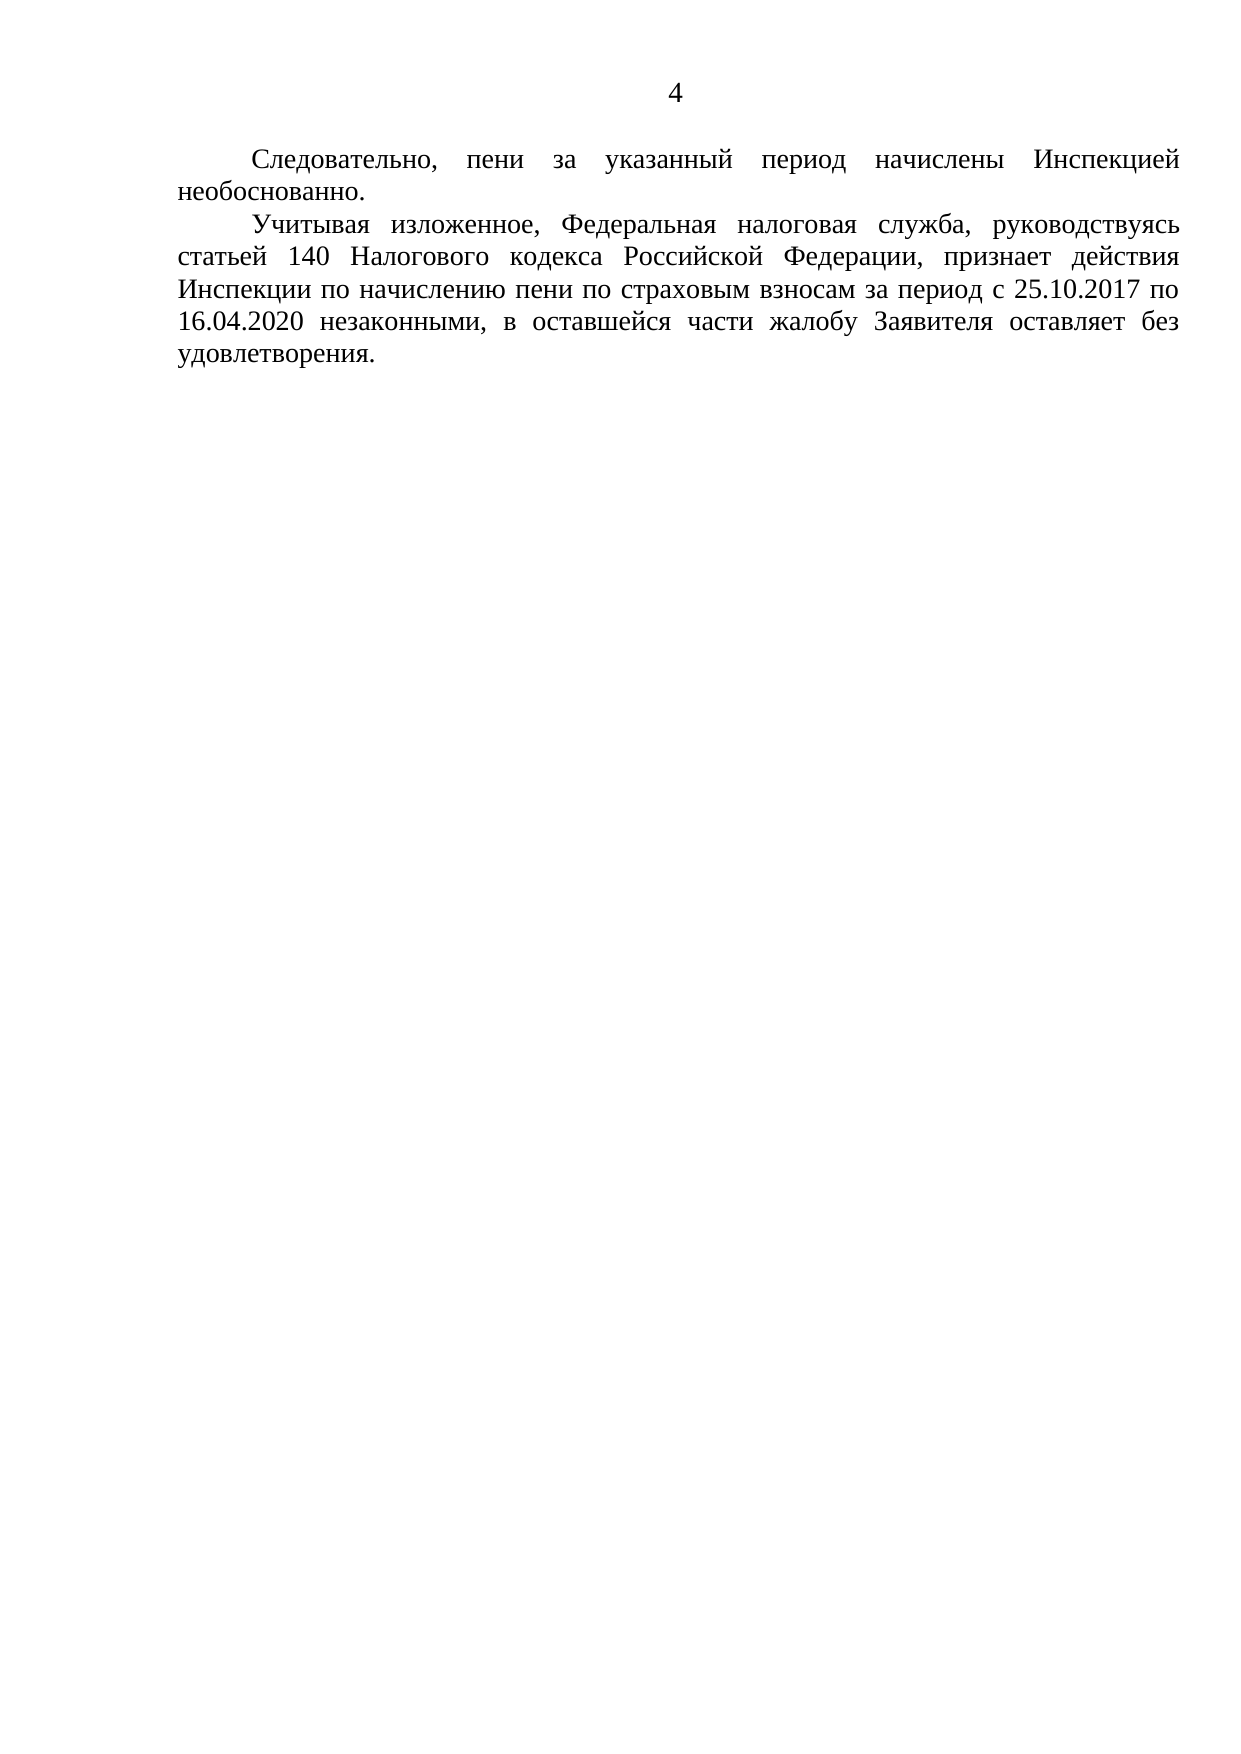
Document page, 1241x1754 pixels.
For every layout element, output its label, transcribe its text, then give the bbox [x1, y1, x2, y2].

text Следовательно, пени за указанный период начислены Инспекцией необоснованно. [177, 142, 1181, 207]
text Учитывая изложенное, Федеральная налоговая служба, руководствуясь статьей 140 Налогового кодекса Российской Федерации, признает действия Инспекции по начислению пени по страховым взносам за период с 25.10.2017 по 16.04.2020 незаконными, в оставшейся части жалобу Заявителя оставляет без удовлетворения. [177, 207, 1181, 369]
